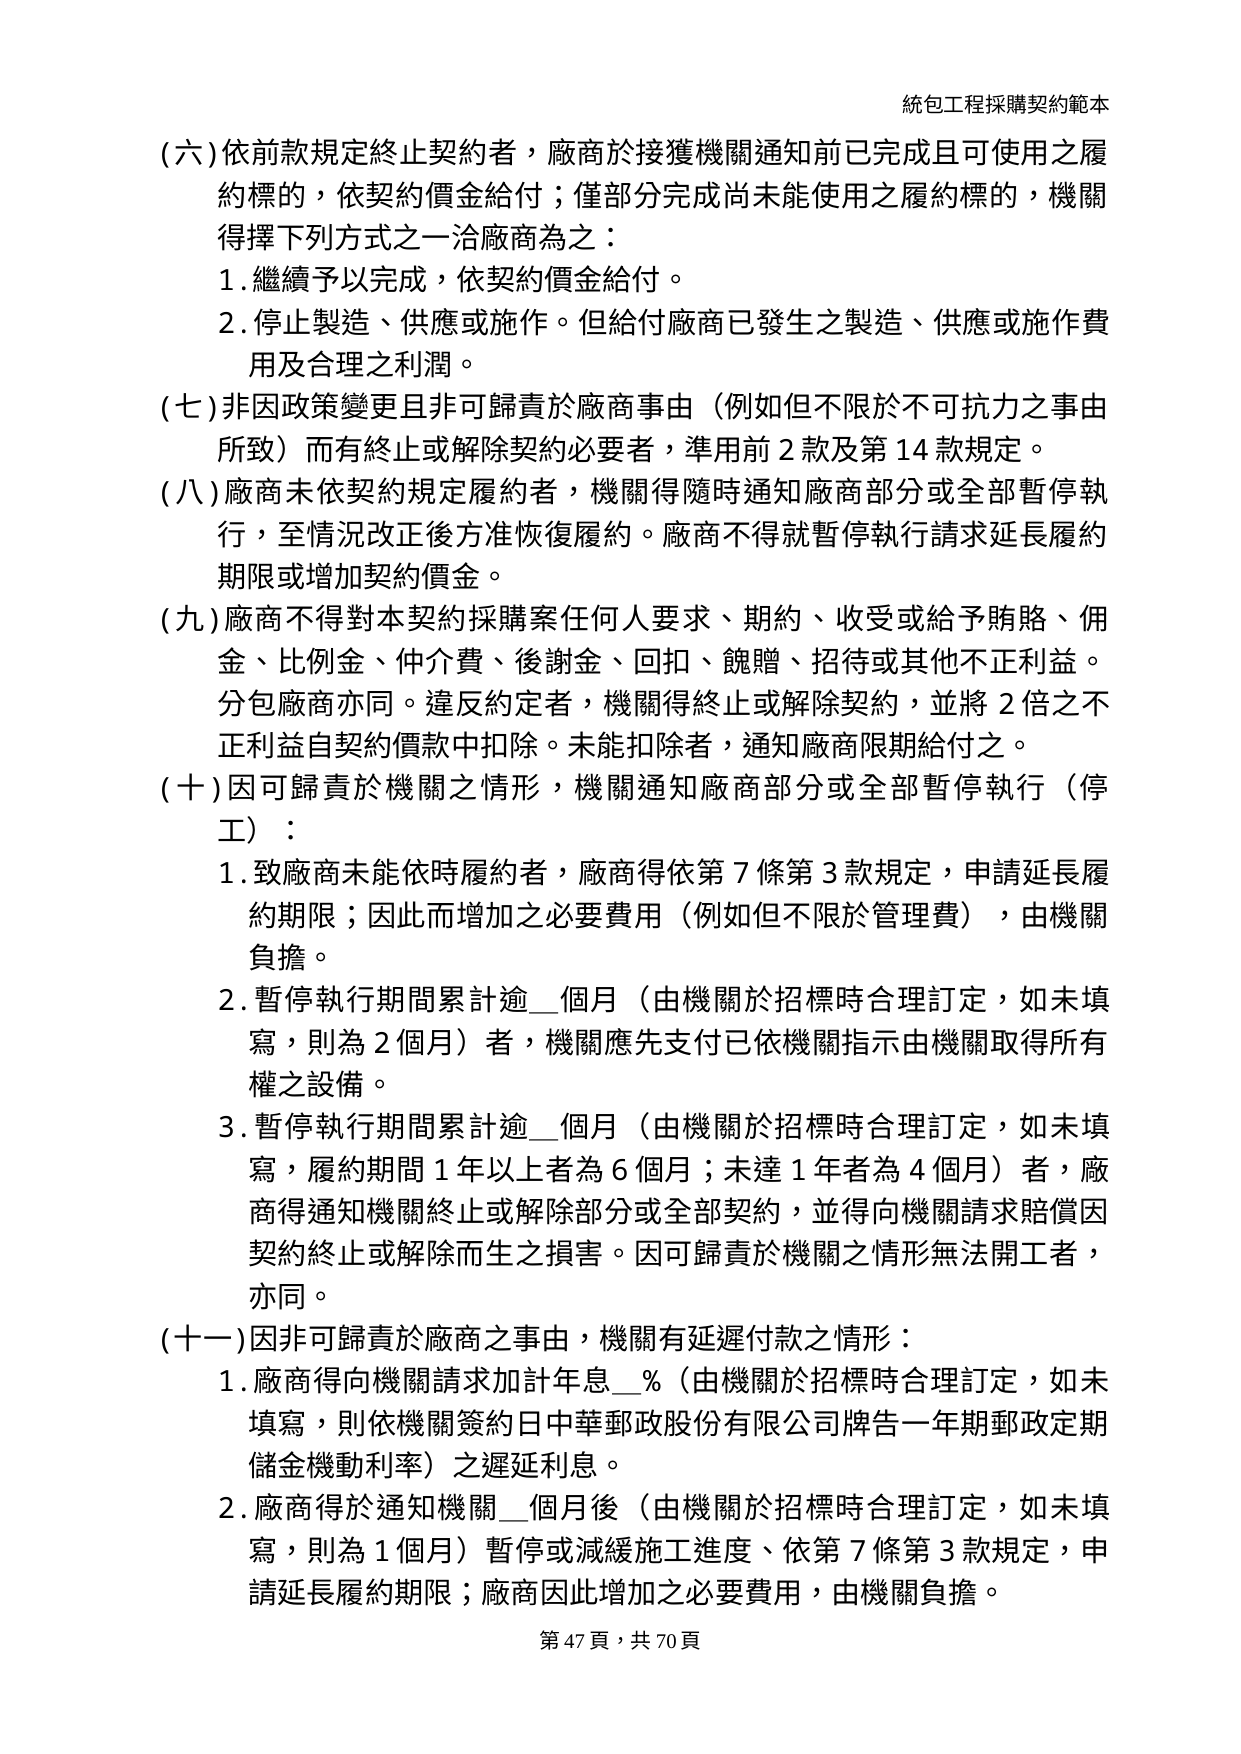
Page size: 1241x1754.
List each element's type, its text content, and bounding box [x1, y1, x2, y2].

text (十一)因非可歸責於廠商之事由，機關有延遲付款之情形： [156, 1316, 1110, 1358]
text 2.停止製造、供應或施作。但給付廠商已發生之製造、供應或施作費用及合理之利潤。 [217, 299, 1110, 384]
text 2.廠商得於通知機關＿個月後（由機關於招標時合理訂定，如未填寫，則為1個月）暫停或減緩施工進度、依第7條第3款規定，申請延長履約期限；廠商因此增加之必要費用，由機關負擔。 [217, 1485, 1110, 1612]
text 1.繼續予以完成，依契約價金給付。 [217, 257, 1110, 299]
text (十)因可歸責於機關之情形，機關通知廠商部分或全部暫停執行（停工）： [156, 765, 1110, 850]
text 2.暫停執行期間累計逾＿個月（由機關於招標時合理訂定，如未填寫，則為2個月）者，機關應先支付已依機關指示由機關取得所有權之設備。 [217, 977, 1110, 1104]
text (八)廠商未依契約規定履約者，機關得隨時通知廠商部分或全部暫停執行，至情況改正後方准恢復履約。廠商不得就暫停執行請求延長履約期限或增加契約價金。 [156, 469, 1110, 596]
text (七)非因政策變更且非可歸責於廠商事由（例如但不限於不可抗力之事由所致）而有終止或解除契約必要者，準用前2款及第14款規定。 [156, 384, 1110, 469]
text (六)依前款規定終止契約者，廠商於接獲機關通知前已完成且可使用之履約標的，依契約價金給付；僅部分完成尚未能使用之履約標的，機關得擇下列方式之一洽廠商為之： [156, 130, 1110, 257]
text 3.暫停執行期間累計逾＿個月（由機關於招標時合理訂定，如未填寫，履約期間1年以上者為6個月；未達1年者為4個月）者，廠商得通知機關終止或解除部分或全部契約，並得向機關請求賠償因契約終止或解除而生之損害。因可歸責於機關之情形無法開工者，亦同。 [217, 1104, 1110, 1316]
text 1.致廠商未能依時履約者，廠商得依第7條第3款規定，申請延長履約期限；因此而增加之必要費用（例如但不限於管理費），由機關負擔。 [217, 850, 1110, 977]
text 1.廠商得向機關請求加計年息＿%（由機關於招標時合理訂定，如未填寫，則依機關簽約日中華郵政股份有限公司牌告一年期郵政定期儲金機動利率）之遲延利息。 [217, 1358, 1110, 1485]
text (九)廠商不得對本契約採購案任何人要求、期約、收受或給予賄賂、佣金、比例金、仲介費、後謝金、回扣、餽贈、招待或其他不正利益。分包廠商亦同。違反約定者，機關得終止或解除契約，並將2倍之不正利益自契約價款中扣除。未能扣除者，通知廠商限期給付之。 [156, 596, 1110, 765]
